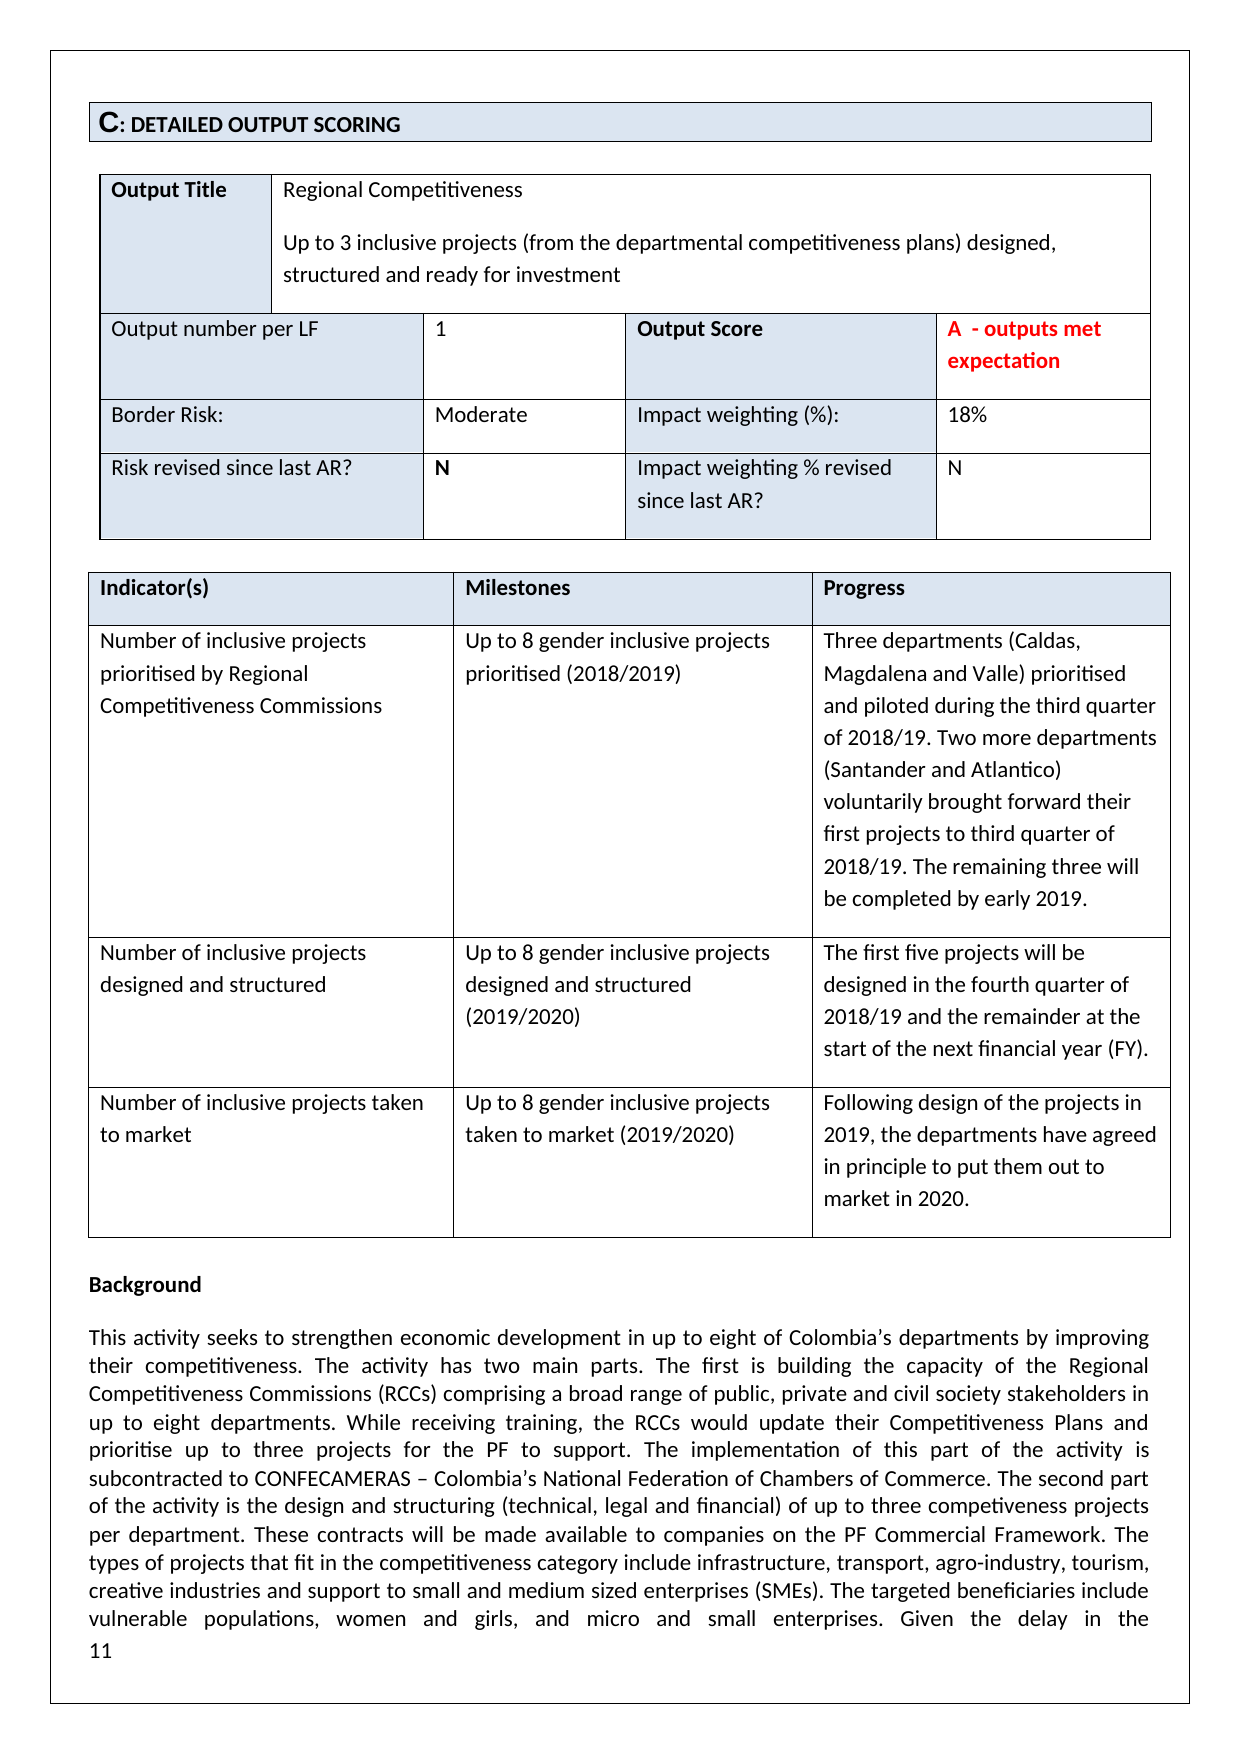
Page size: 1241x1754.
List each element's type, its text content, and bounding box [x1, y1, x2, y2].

table_header Milestones [454, 573, 812, 625]
table_cell Following design of the projects in 2019, the departments have agreed in principle to put them out to market in 2020. [813, 1088, 1170, 1237]
table_cell Risk revised since last AR? [101, 454, 423, 538]
text Background [89, 1238, 1152, 1298]
subtitle C: DETAILED OUTPUT SCORING [90, 103, 1151, 141]
table_cell Border Risk: [101, 400, 423, 452]
table_cell A - outputs met expectation [937, 314, 1150, 399]
table_cell Up to 8 gender inclusive projects designed and structured (2019/2020) [454, 938, 812, 1087]
table_header Output Title [101, 175, 271, 313]
table_cell Up to 8 gender inclusive projects prioritised (2018/2019) [454, 626, 812, 937]
table_cell Up to 8 gender inclusive projects taken to market (2019/2020) [454, 1088, 812, 1237]
table_cell Three departments (Caldas, Magdalena and Valle) prioritised and piloted during the third quarter of 2018/19. Two more departments (Santander and Atlantico) voluntarily brought forward their first projects to third quarter of 2018/19. The remaining three will be completed by early 2019. [813, 626, 1170, 937]
table_cell 1 [424, 314, 625, 399]
table_cell 18% [937, 400, 1150, 452]
table_cell Output Score [626, 314, 936, 399]
table_header Regional Competitiveness Up to 3 inclusive projects (from the departmental competitiveness plans) designed, structured and ready for investment [272, 175, 1150, 313]
table_cell Number of inclusive projects taken to market [89, 1088, 453, 1237]
table_cell Impact weighting % revised since last AR? [626, 454, 936, 538]
table_cell Number of inclusive projects designed and structured [89, 938, 453, 1087]
table_cell Output number per LF [101, 314, 423, 399]
text This activity seeks to strengthen economic development in up to eight of Colombia’s departments by improving their competitiveness. The activity has two main parts. The first is building the capacity of the Regional Competitiveness Commissions (RCCs) comprising a broad range of public, private and civil society stakeholders in up to eight departments. While receiving training, the RCCs would update their Competitiveness Plans and prioritise up to three projects for the PF to support. The implementation of this part of the activity is subcontracted to CONFECAMERAS – Colombia’s National Federation of Chambers of Commerce. The second part of the activity is the design and structuring (technical, legal and financial) of up to three competiveness projects per department. These contracts will be made available to companies on the PF Commercial Framework. The types of projects that fit in the competitiveness category include infrastructure, transport, agro-industry, tourism, creative industries and support to small and medium sized enterprises (SMEs). The targeted beneficiaries include vulnerable populations, women and girls, and micro and small enterprises. Given the delay in the [89, 1323, 1152, 1632]
table_cell N [424, 454, 625, 538]
table_header Indicator(s) [89, 573, 453, 625]
table_cell Number of inclusive projects prioritised by Regional Competitiveness Commissions [89, 626, 453, 937]
table_cell Impact weighting (%): [626, 400, 936, 452]
table_cell Moderate [424, 400, 625, 452]
table_cell N [937, 454, 1150, 538]
table_cell The first five projects will be designed in the fourth quarter of 2018/19 and the remainder at the start of the next financial year (FY). [813, 938, 1170, 1087]
table_header Progress [813, 573, 1170, 625]
